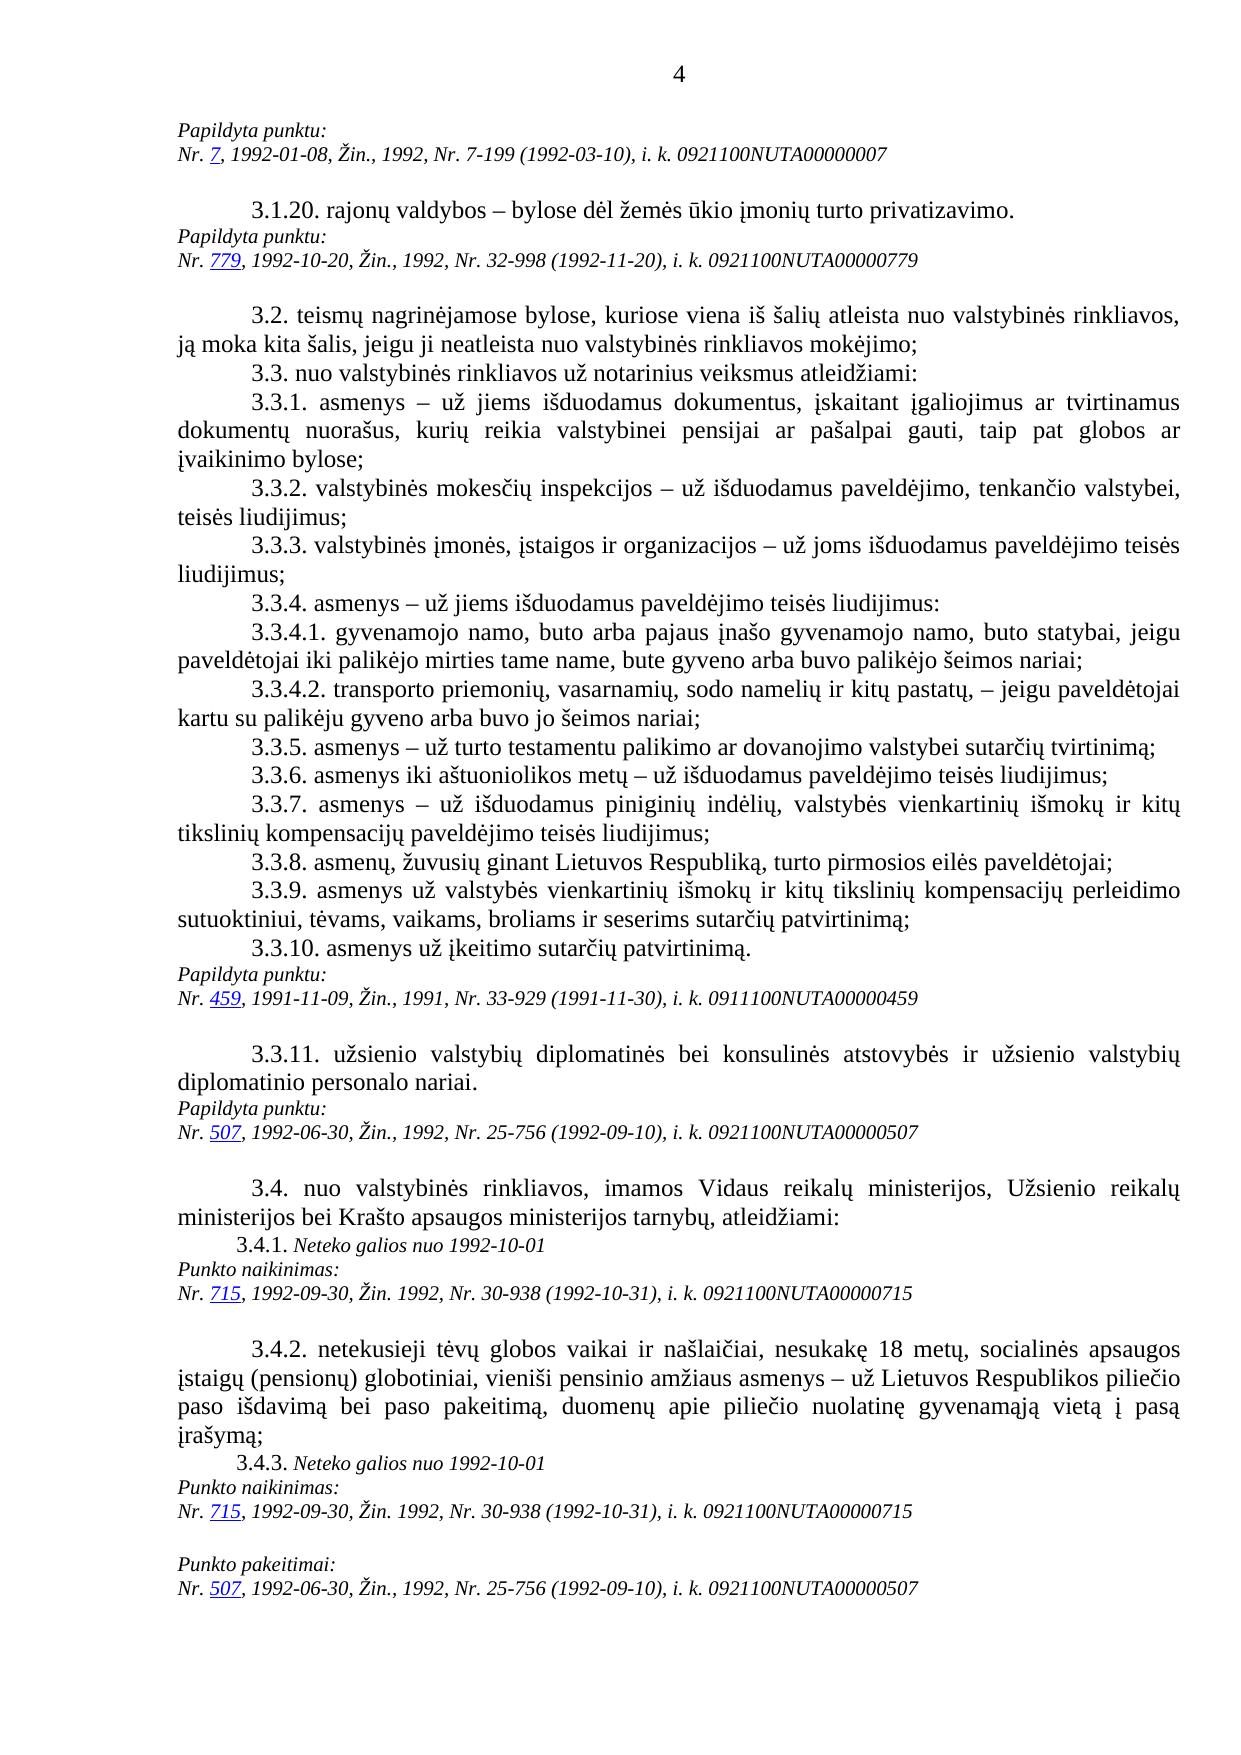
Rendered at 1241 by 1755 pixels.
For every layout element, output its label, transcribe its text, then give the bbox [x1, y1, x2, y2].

text 3.2. teismų nagrinėjamose bylose, kuriose viena iš šalių atleista nuo valstybinės rinkliavos, ją moka kita šalis, jeigu ji neatleista nuo valstybinės rinkliavos mokėjimo; [177, 301, 1181, 358]
text 3.3.8. asmenų, žuvusių ginant Lietuvos Respubliką, turto pirmosios eilės paveldėtojai; [177, 847, 1181, 876]
text 3.1.20. rajonų valdybos – bylose dėl žemės ūkio įmonių turto privatizavimo. [177, 195, 1181, 224]
text 3.3.4. asmenys – už jiems išduodamus paveldėjimo teisės liudijimus: [177, 588, 1181, 617]
text Nr. 7, 1992-01-08, Žin., 1992, Nr. 7-199 (1992-03-10), i. k. 0921100NUTA00000007 [177, 142, 1181, 166]
text 3.3.5. asmenys – už turto testamentu palikimo ar dovanojimo valstybei sutarčių tvirtinimą; [177, 732, 1181, 761]
text 3.3.6. asmenys iki aštuoniolikos metų – už išduodamus paveldėjimo teisės liudijimus; [177, 761, 1181, 789]
text 3.4.1. Neteko galios nuo 1992-10-01 [177, 1231, 1181, 1257]
text Nr. 715, 1992-09-30, Žin. 1992, Nr. 30-938 (1992-10-31), i. k. 0921100NUTA00000715 [177, 1281, 1181, 1305]
text 3.3.3. valstybinės įmonės, įstaigos ir organizacijos – už joms išduodamus paveldėjimo teisės liudijimus; [177, 531, 1181, 588]
text 3.3.7. asmenys – už išduodamus piniginių indėlių, valstybės vienkartinių išmokų ir kitų tikslinių kompensacijų paveldėjimo teisės liudijimus; [177, 789, 1181, 847]
text Nr. 507, 1992-06-30, Žin., 1992, Nr. 25-756 (1992-09-10), i. k. 0921100NUTA00000507 [177, 1120, 1181, 1144]
text 3.3.11. užsienio valstybių diplomatinės bei konsulinės atstovybės ir užsienio valstybių diplomatinio personalo nariai. [177, 1039, 1181, 1096]
text Nr. 459, 1991-11-09, Žin., 1991, Nr. 33-929 (1991-11-30), i. k. 0911100NUTA00000459 [177, 986, 1181, 1010]
text Punkto pakeitimai: [177, 1552, 1181, 1576]
text Papildyta punktu: [177, 224, 1181, 248]
text Nr. 715, 1992-09-30, Žin. 1992, Nr. 30-938 (1992-10-31), i. k. 0921100NUTA00000715 [177, 1499, 1181, 1523]
text 3.3.9. asmenys už valstybės vienkartinių išmokų ir kitų tikslinių kompensacijų perleidimo sutuoktiniui, tėvams, vaikams, broliams ir seserims sutarčių patvirtinimą; [177, 876, 1181, 933]
text 3.3.4.2. transporto priemonių, vasarnamių, sodo namelių ir kitų pastatų, – jeigu paveldėtojai kartu su palikėju gyveno arba buvo jo šeimos nariai; [177, 674, 1181, 732]
text Papildyta punktu: [177, 962, 1181, 986]
text 3.3.2. valstybinės mokesčių inspekcijos – už išduodamus paveldėjimo, tenkančio valstybei, teisės liudijimus; [177, 473, 1181, 531]
text 3.3.10. asmenys už įkeitimo sutarčių patvirtinimą. [177, 933, 1181, 962]
text Punkto naikinimas: [177, 1257, 1181, 1281]
text Papildyta punktu: [177, 1096, 1181, 1120]
text 3.3. nuo valstybinės rinkliavos už notarinius veiksmus atleidžiami: [177, 358, 1181, 387]
text 3.3.4.1. gyvenamojo namo, buto arba pajaus įnašo gyvenamojo namo, buto statybai, jeigu paveldėtojai iki palikėjo mirties tame name, bute gyveno arba buvo palikėjo šeimos nariai; [177, 617, 1181, 674]
text 3.4. nuo valstybinės rinkliavos, imamos Vidaus reikalų ministerijos, Užsienio reikalų ministerijos bei Krašto apsaugos ministerijos tarnybų, atleidžiami: [177, 1173, 1181, 1231]
text Papildyta punktu: [177, 118, 1181, 142]
text 3.4.3. Neteko galios nuo 1992-10-01 [177, 1449, 1181, 1475]
text 3.3.1. asmenys – už jiems išduodamus dokumentus, įskaitant įgaliojimus ar tvirtinamus dokumentų nuorašus, kurių reikia valstybinei pensijai ar pašalpai gauti, taip pat globos ar įvaikinimo bylose; [177, 387, 1181, 473]
text Punkto naikinimas: [177, 1475, 1181, 1499]
text Nr. 779, 1992-10-20, Žin., 1992, Nr. 32-998 (1992-11-20), i. k. 0921100NUTA00000779 [177, 248, 1181, 272]
text 3.4.2. netekusieji tėvų globos vaikai ir našlaičiai, nesukakę 18 metų, socialinės apsaugos įstaigų (pensionų) globotiniai, vieniši pensinio amžiaus asmenys – už Lietuvos Respublikos piliečio paso išdavimą bei paso pakeitimą, duomenų apie piliečio nuolatinę gyvenamąją vietą į pasą įrašymą; [177, 1334, 1181, 1449]
text Nr. 507, 1992-06-30, Žin., 1992, Nr. 25-756 (1992-09-10), i. k. 0921100NUTA00000507 [177, 1576, 1181, 1600]
